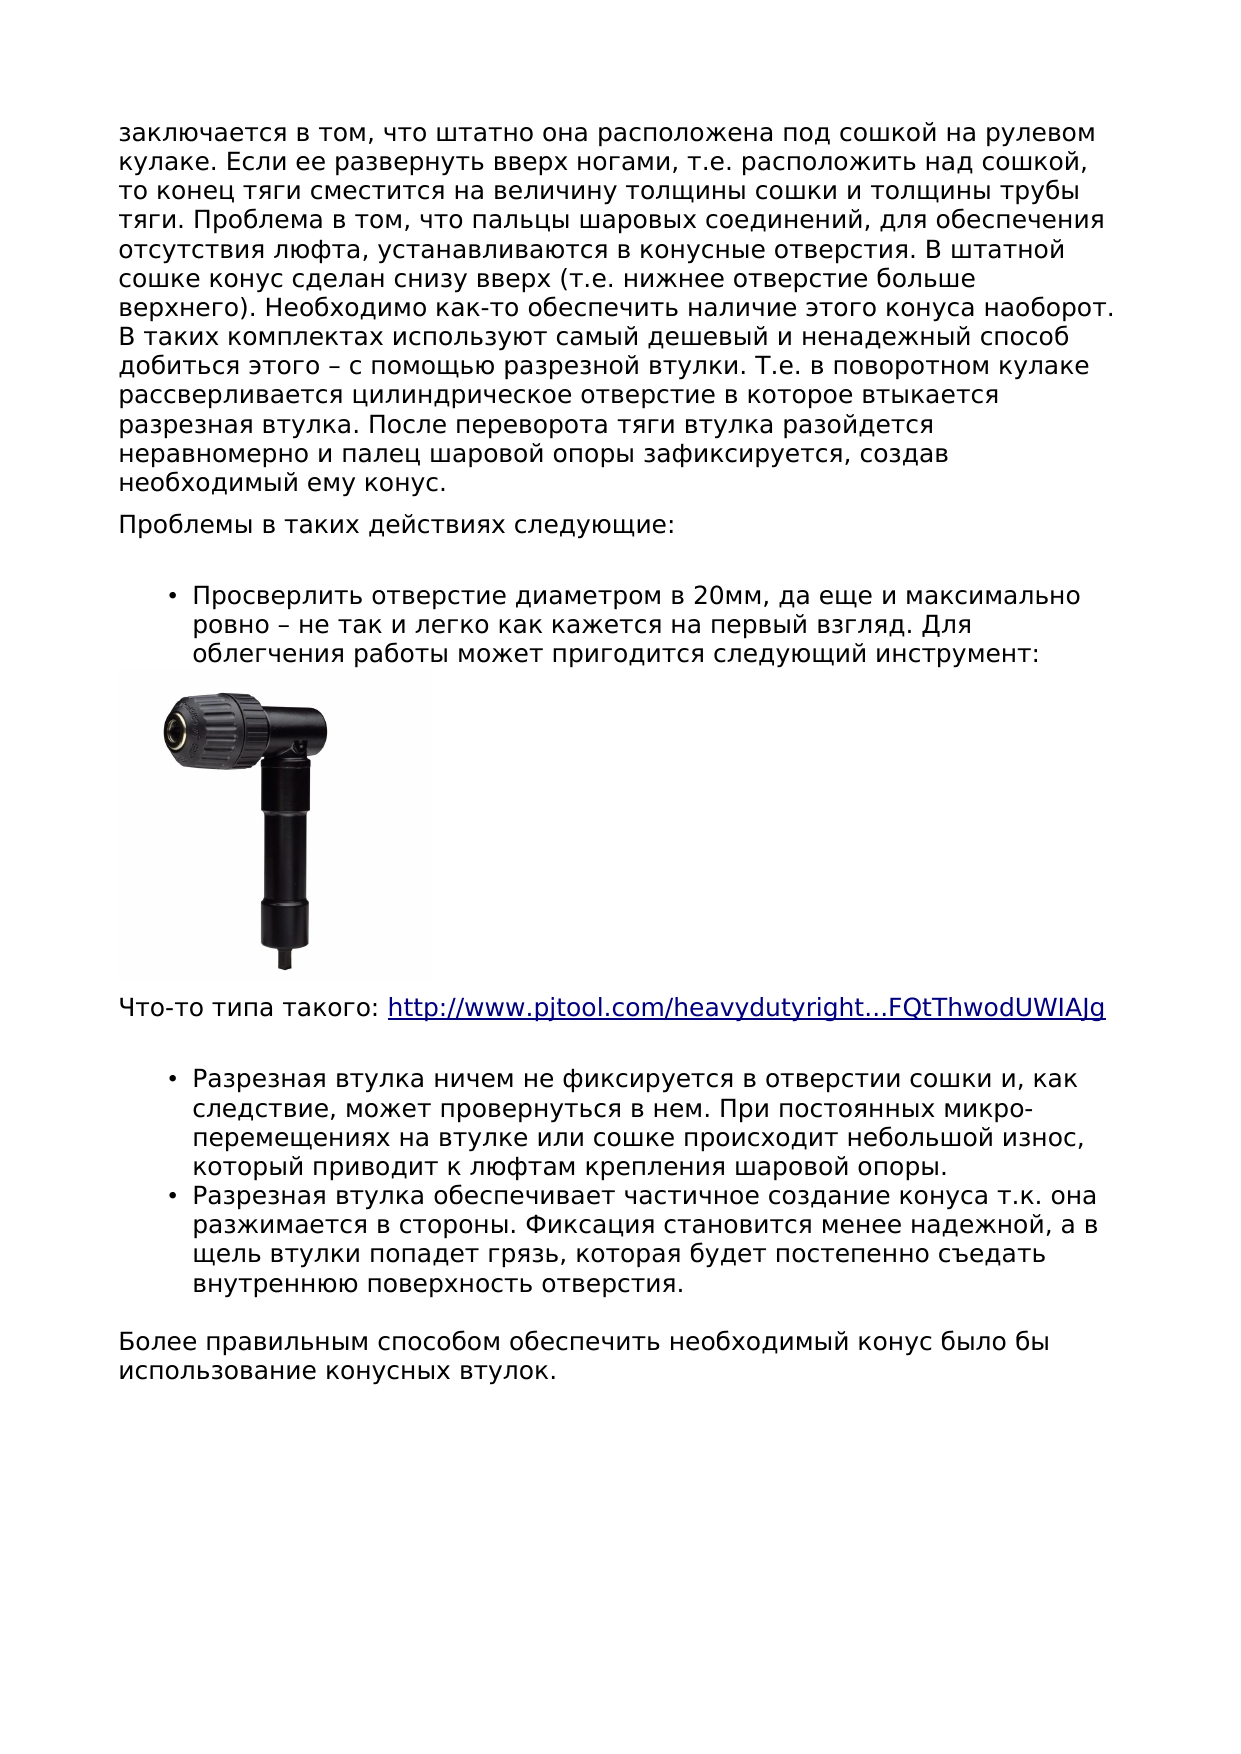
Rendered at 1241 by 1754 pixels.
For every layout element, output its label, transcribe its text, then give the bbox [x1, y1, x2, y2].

list Разрезная втулка обеспечивает частичное создание конуса т.к. она разжимается в стороны. Фиксация становится менее надежной, а в щель втулки попадет грязь, которая будет постепенно съедать внутреннюю поверхность отверстия. [177, 1181, 1122, 1298]
text Проблемы в таких действиях следующие: [118, 510, 1122, 539]
text заключается в том, что штатно она расположена под сошкой на рулевом кулаке. Если ее развернуть вверх ногами, т.е. расположить над сошкой, то конец тяги сместится на величину толщины сошки и толщины трубы тяги. Проблема в том, что пальцы шаровых соединений, для обеспечения отсутствия люфта, устанавливаются в конусные отверстия. В штатной сошке конус сделан снизу вверх (т.е. нижнее отверстие больше верхнего). Необходимо как-то обеспечить наличие этого конуса наоборот. В таких комплектах используют самый дешевый и ненадежный способ добиться этого – с помощью разрезной втулки. Т.е. в поворотном кулаке рассверливается цилиндрическое отверстие в которое втыкается разрезная втулка. После переворота тяги втулка разойдется неравномерно и палец шаровой опоры зафиксируется, создав необходимый ему конус. [118, 118, 1122, 497]
text Что-то типа такого: http://www.pjtool.com/heavydutyright...FQtThwodUWIAJg [118, 993, 1122, 1023]
picture [118, 668, 431, 981]
text Более правильным способом обеспечить необходимый конус было бы использование конусных втулок. [118, 1327, 1122, 1386]
list Просверлить отверстие диаметром в 20мм, да еще и максимально ровно – не так и легко как кажется на первый взгляд. Для облегчения работы может пригодится следующий инструмент: [177, 581, 1122, 668]
list Разрезная втулка ничем не фиксируется в отверстии сошки и, как следствие, может провернуться в нем. При постоянных микро-перемещениях на втулке или сошке происходит небольшой износ, который приводит к люфтам крепления шаровой опоры. [177, 1064, 1122, 1181]
